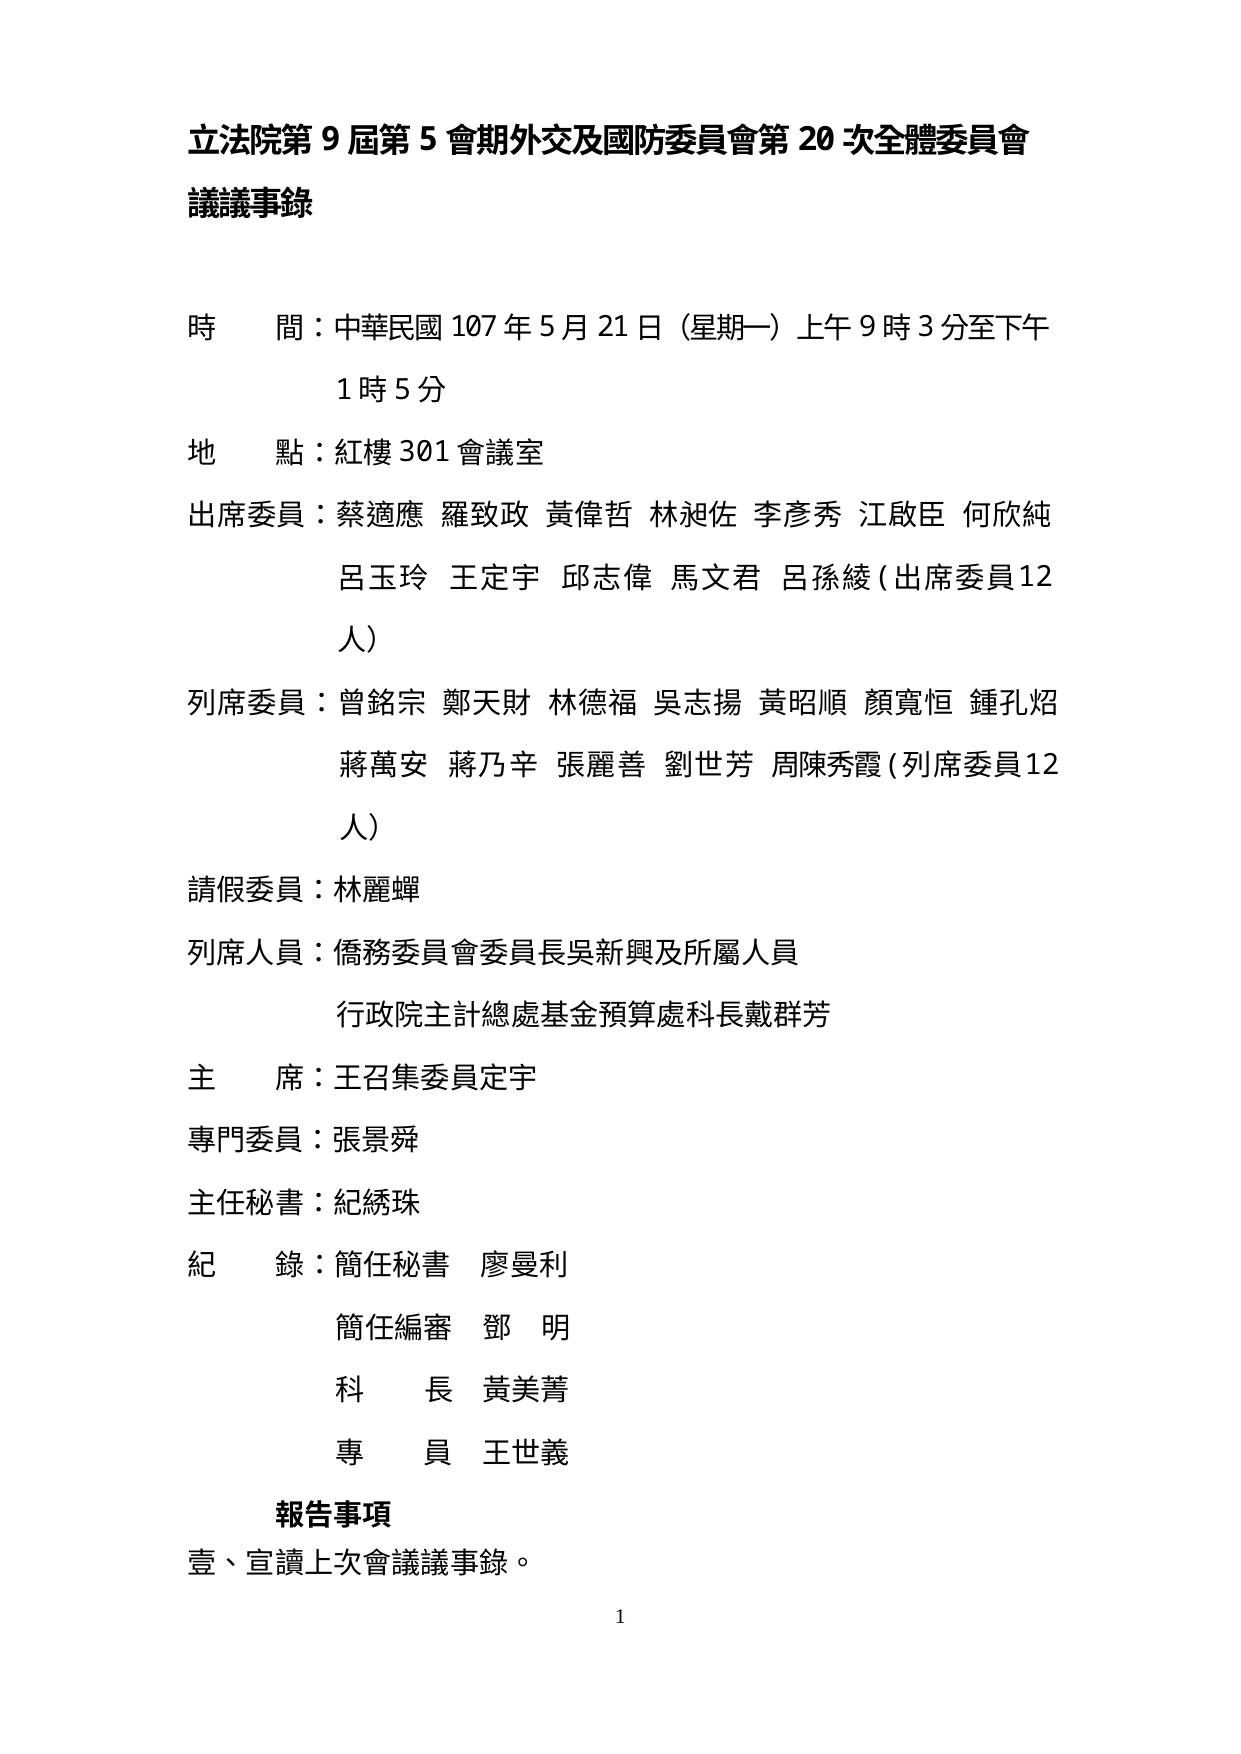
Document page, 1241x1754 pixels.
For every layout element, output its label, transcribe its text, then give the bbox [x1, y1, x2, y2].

text 列席人員：僑務委員會委員長吳新興及所屬人員 [187, 909, 1053, 971]
text 請假委員：林麗蟬 [187, 846, 1053, 909]
text 紀 錄：簡任秘書 廖曼利 [187, 1221, 1053, 1284]
text 列席委員：曾銘宗 鄭天財 林德福 吳志揚 黃昭順 顏寬恒 鍾孔炤 蔣萬安 蔣乃辛 張麗善 劉世芳 周陳秀霞(列席委員12人） [187, 659, 1059, 846]
text 科 長 黃美菁 [187, 1346, 1053, 1409]
text 地 點：紅樓301會議室 [187, 409, 1053, 471]
text 壹、宣讀上次會議議事錄。 [187, 1534, 1053, 1584]
text 主任秘書：紀綉珠 [187, 1159, 1053, 1221]
text 專門委員：張景舜 [187, 1096, 1053, 1159]
text 出席委員：蔡適應 羅致政 黃偉哲 林昶佐 李彥秀 江啟臣 何欣純 呂玉玲 王定宇 邱志偉 馬文君 呂孫綾(出席委員12人） [187, 471, 1053, 659]
text 行政院主計總處基金預算處科長戴群芳 [336, 971, 1053, 1034]
text 主 席：王召集委員定宇 [187, 1034, 1053, 1096]
text 專 員 王世義 [187, 1409, 1053, 1471]
text 時 間：中華民國107年5月21日（星期一）上午9時3分至下午1時5分 [187, 284, 1053, 409]
text 報告事項 [275, 1471, 1053, 1534]
text 簡任編審 鄧 明 [187, 1284, 1053, 1346]
text 立法院第9屆第5會期外交及國防委員會第20次全體委員會議議事錄 [187, 96, 1053, 221]
